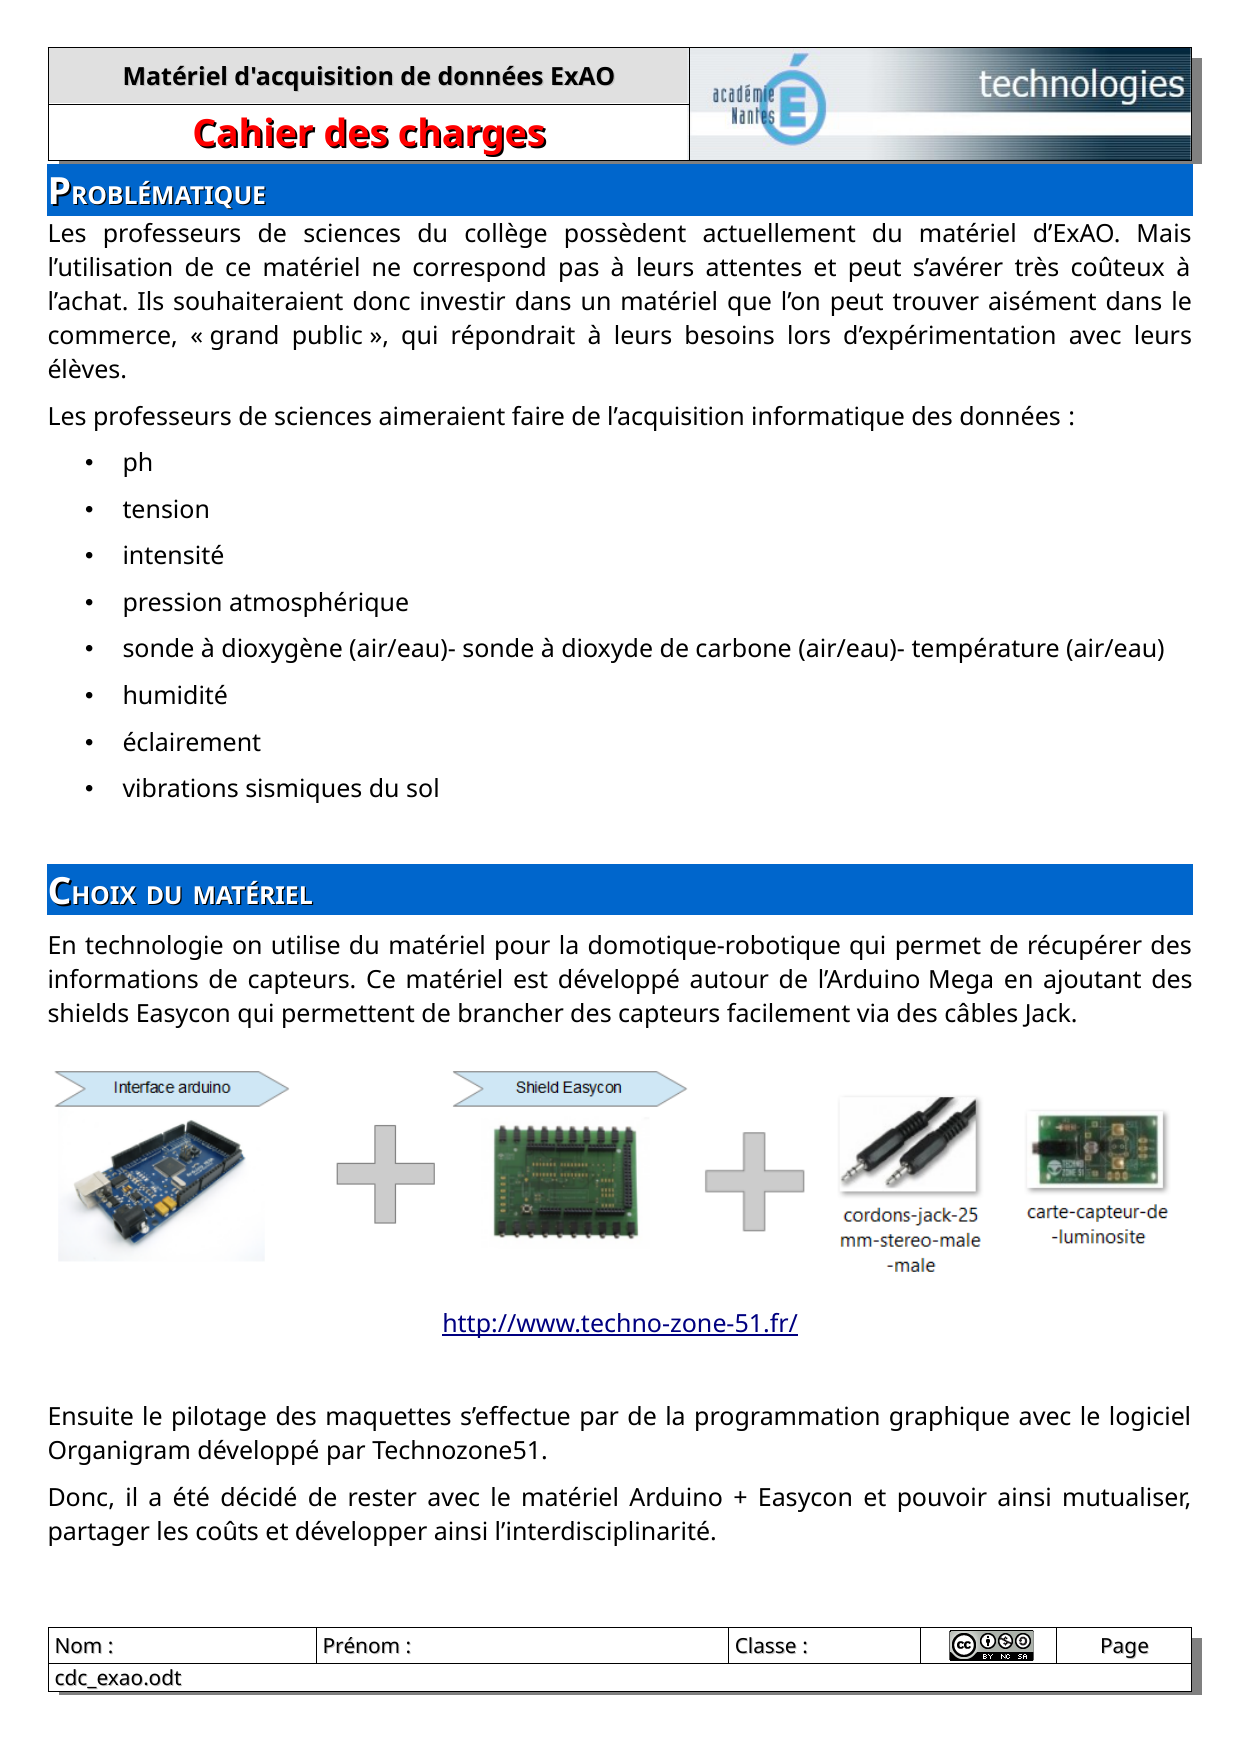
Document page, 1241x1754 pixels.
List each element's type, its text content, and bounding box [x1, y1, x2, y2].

text Ensuite le pilotage des maquettes s’effectue par de la programmation graphique avec le logiciel Organigram développé par Technozone51. [47, 1399, 1193, 1467]
text En technologie on utilise du matériel pour la domotique-robotique qui permet de récupérer des informations de capteurs. Ce matériel est développé autour de l’Arduino Mega en ajoutant des shields Easycon qui permettent de brancher des capteurs facilement via des câbles Jack. [47, 927, 1193, 1030]
picture [949, 1630, 1034, 1661]
picture [40, 1047, 817, 1289]
list pression atmosphérique [85, 584, 1193, 619]
subtitle Problématique [47, 164, 1193, 216]
picture [690, 48, 1191, 160]
list sonde à dioxygène (air/eau)- sonde à dioxyde de carbone (air/eau)- température (air/eau) [85, 631, 1193, 665]
text http://www.techno-zone-51.fr/ [47, 1306, 1193, 1340]
text Donc, il a été décidé de rester avec le matériel Arduino + Easycon et pouvoir ainsi mutualiser, partager les coûts et développer ainsi l’interdisciplinarité. [47, 1479, 1193, 1547]
list tension [85, 491, 1193, 526]
list vibrations sismiques du sol [85, 771, 1193, 805]
picture [826, 1087, 990, 1277]
text Les professeurs de sciences du collège possèdent actuellement du matériel d’ExAO. Mais l’utilisation de ce matériel ne correspond pas à leurs attentes et peut s’avérer très coûteux à l’achat. Ils souhaiteraient donc investir dans un matériel que l’on peut trouver aisément dans le commerce, « grand public », qui répondrait à leurs besoins lors d’expérimentation avec leurs élèves. [47, 216, 1193, 386]
list éclairement [85, 724, 1193, 758]
text Choix du matériel [47, 864, 1193, 915]
list intensité [85, 538, 1193, 572]
list humidité [85, 678, 1193, 712]
picture [1007, 1090, 1187, 1261]
list ph [85, 445, 1193, 479]
text Les professeurs de sciences aimeraient faire de l’acquisition informatique des données : [47, 398, 1193, 432]
